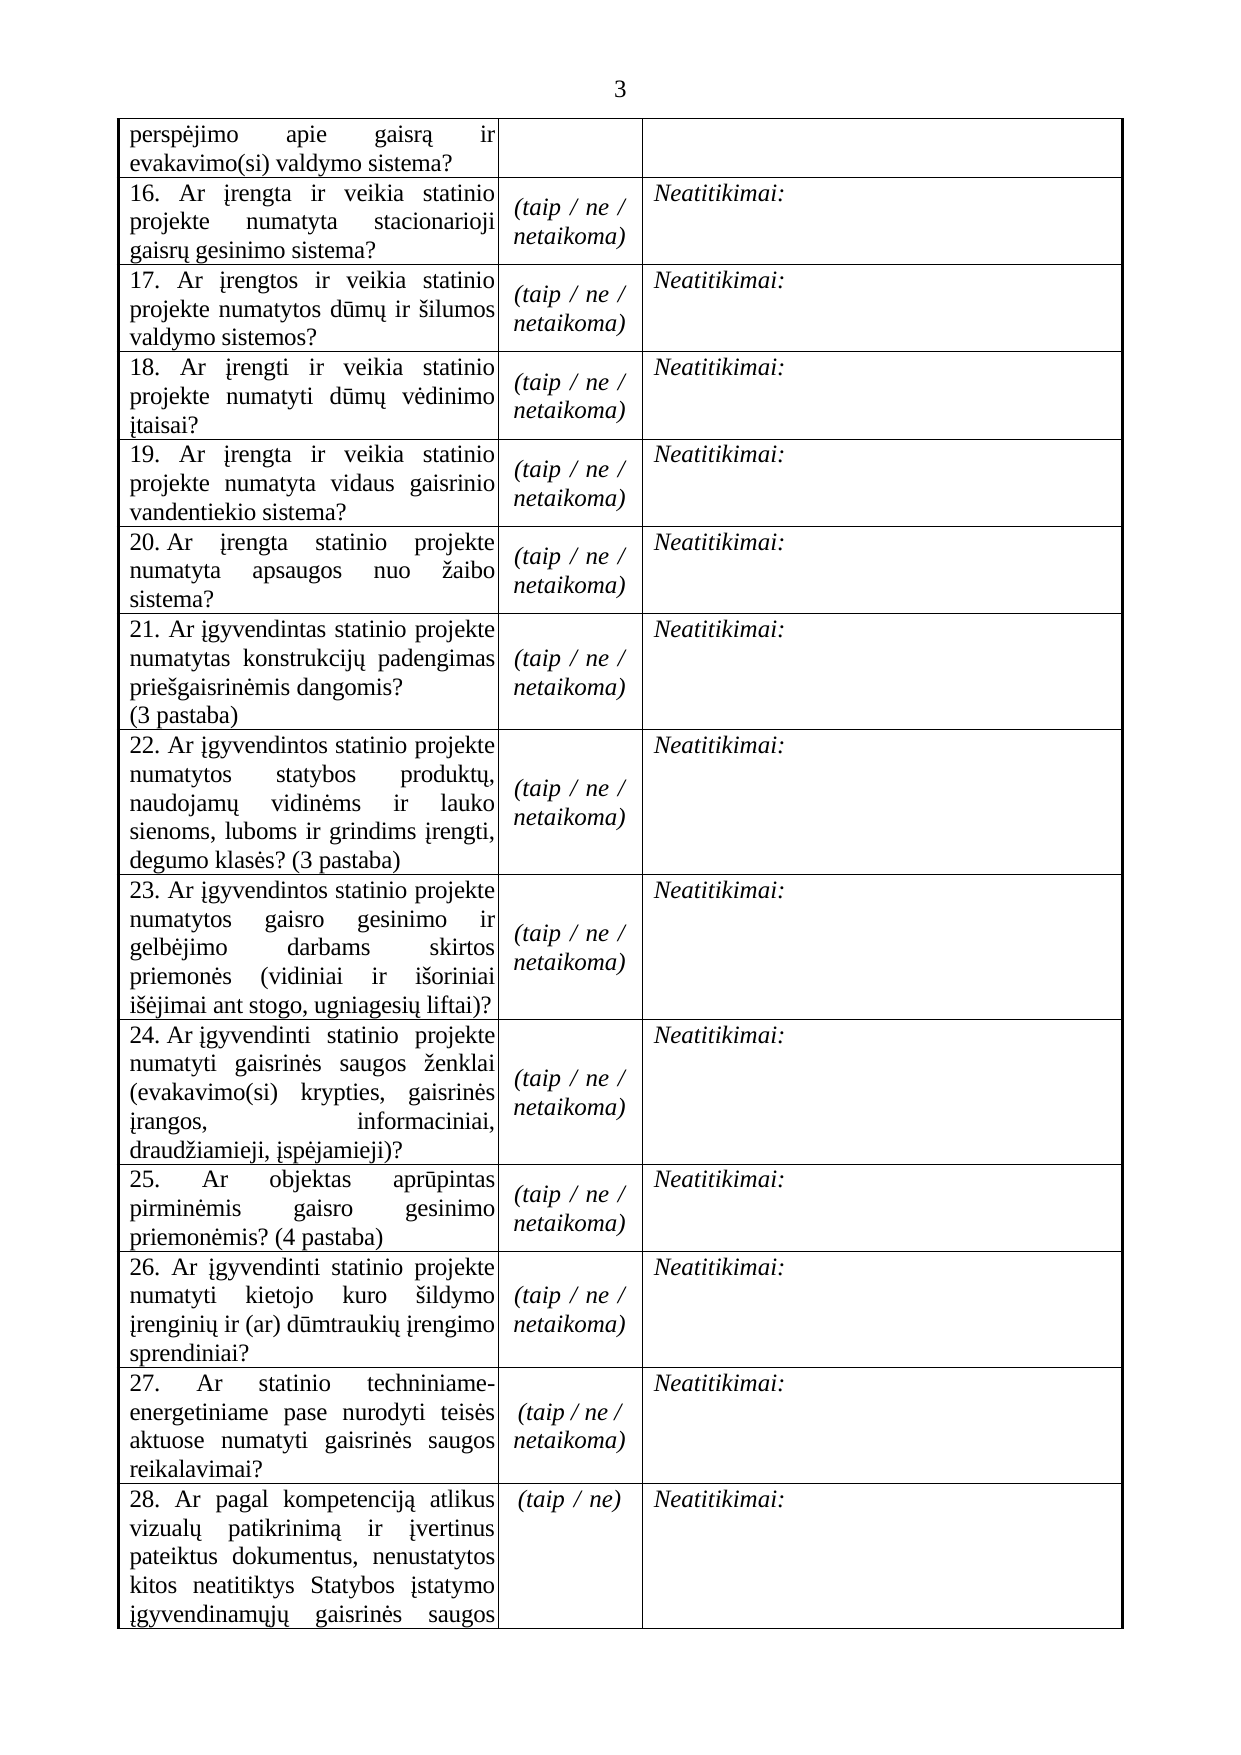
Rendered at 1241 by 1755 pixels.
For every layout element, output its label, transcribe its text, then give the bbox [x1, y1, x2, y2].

table_cell 24. Ar įgyvendinti statinio projekte numatyti gaisrinės saugos ženklai (evakavimo(si) krypties, gaisrinės įrangos, informaciniai, draudžiamieji, įspėjamieji)? [120, 1020, 498, 1163]
table_cell (taip / ne / netaikoma) [499, 1165, 642, 1251]
table_cell (taip / ne / netaikoma) [499, 730, 642, 874]
table_cell (taip / ne / netaikoma) [499, 875, 642, 1019]
table_cell (taip / ne / netaikoma) [499, 614, 642, 729]
table_cell Neatitikimai: [643, 178, 1121, 264]
table_cell 23. Ar įgyvendintos statinio projekte numatytos gaisro gesinimo ir gelbėjimo darbams skirtos priemonės (vidiniai ir išoriniai išėjimai ant stogo, ugniagesių liftai)? [120, 875, 498, 1019]
table_cell [643, 119, 1121, 177]
table_cell (taip / ne / netaikoma) [499, 178, 642, 264]
table_cell Neatitikimai: [643, 440, 1121, 526]
table_cell 19. Ar įrengta ir veikia statinio projekte numatyta vidaus gaisrinio vandentiekio sistema? [120, 440, 498, 526]
table_cell [499, 119, 642, 177]
table_cell (taip / ne / netaikoma) [499, 1252, 642, 1367]
table_cell Neatitikimai: [643, 1484, 1121, 1628]
table_cell Neatitikimai: [643, 1020, 1121, 1163]
table_cell 25. Ar objektas aprūpintas pirminėmis gaisro gesinimo priemonėmis? (4 pastaba) [120, 1165, 498, 1251]
table_cell (taip / ne / netaikoma) [499, 527, 642, 613]
table_cell (taip / ne / netaikoma) [499, 1368, 642, 1483]
table_cell 21. Ar įgyvendintas statinio projekte numatytas konstrukcijų padengimas priešgaisrinėmis dangomis? (3 pastaba) [120, 614, 498, 729]
table_cell Neatitikimai: [643, 1368, 1121, 1483]
table_cell (taip / ne / netaikoma) [499, 1020, 642, 1163]
table_cell 20. Ar įrengta statinio projekte numatyta apsaugos nuo žaibo sistema? [120, 527, 498, 613]
table_cell Neatitikimai: [643, 614, 1121, 729]
table_cell Neatitikimai: [643, 730, 1121, 874]
table_cell (taip / ne / netaikoma) [499, 352, 642, 438]
table_cell (taip / ne / netaikoma) [499, 440, 642, 526]
table_cell (taip / ne) [499, 1484, 642, 1628]
table_cell 16. Ar įrengta ir veikia statinio projekte numatyta stacionarioji gaisrų gesinimo sistema? [120, 178, 498, 264]
table_cell 17. Ar įrengtos ir veikia statinio projekte numatytos dūmų ir šilumos valdymo sistemos? [120, 265, 498, 351]
table_cell 26. Ar įgyvendinti statinio projekte numatyti kietojo kuro šildymo įrenginių ir (ar) dūmtraukių įrengimo sprendiniai? [120, 1252, 498, 1367]
table_cell 18. Ar įrengti ir veikia statinio projekte numatyti dūmų vėdinimo įtaisai? [120, 352, 498, 438]
table_cell 22. Ar įgyvendintos statinio projekte numatytos statybos produktų, naudojamų vidinėms ir lauko sienoms, luboms ir grindims įrengti, degumo klasės? (3 pastaba) [120, 730, 498, 874]
table_cell Neatitikimai: [643, 1165, 1121, 1251]
table_cell Neatitikimai: [643, 352, 1121, 438]
table_cell Neatitikimai: [643, 265, 1121, 351]
table_cell Neatitikimai: [643, 1252, 1121, 1367]
table_cell Neatitikimai: [643, 875, 1121, 1019]
table_cell (taip / ne / netaikoma) [499, 265, 642, 351]
table_cell perspėjimo apie gaisrą ir evakavimo(si) valdymo sistema? [120, 119, 498, 177]
table_cell Neatitikimai: [643, 527, 1121, 613]
table_cell 28. Ar pagal kompetenciją atlikus vizualų patikrinimą ir įvertinus pateiktus dokumentus, nenustatytos kitos neatitiktys Statybos įstatymo įgyvendinamųjų gaisrinės saugos [120, 1484, 498, 1628]
table_cell 27. Ar statinio techniniame-energetiniame pase nurodyti teisės aktuose numatyti gaisrinės saugos reikalavimai? [120, 1368, 498, 1483]
